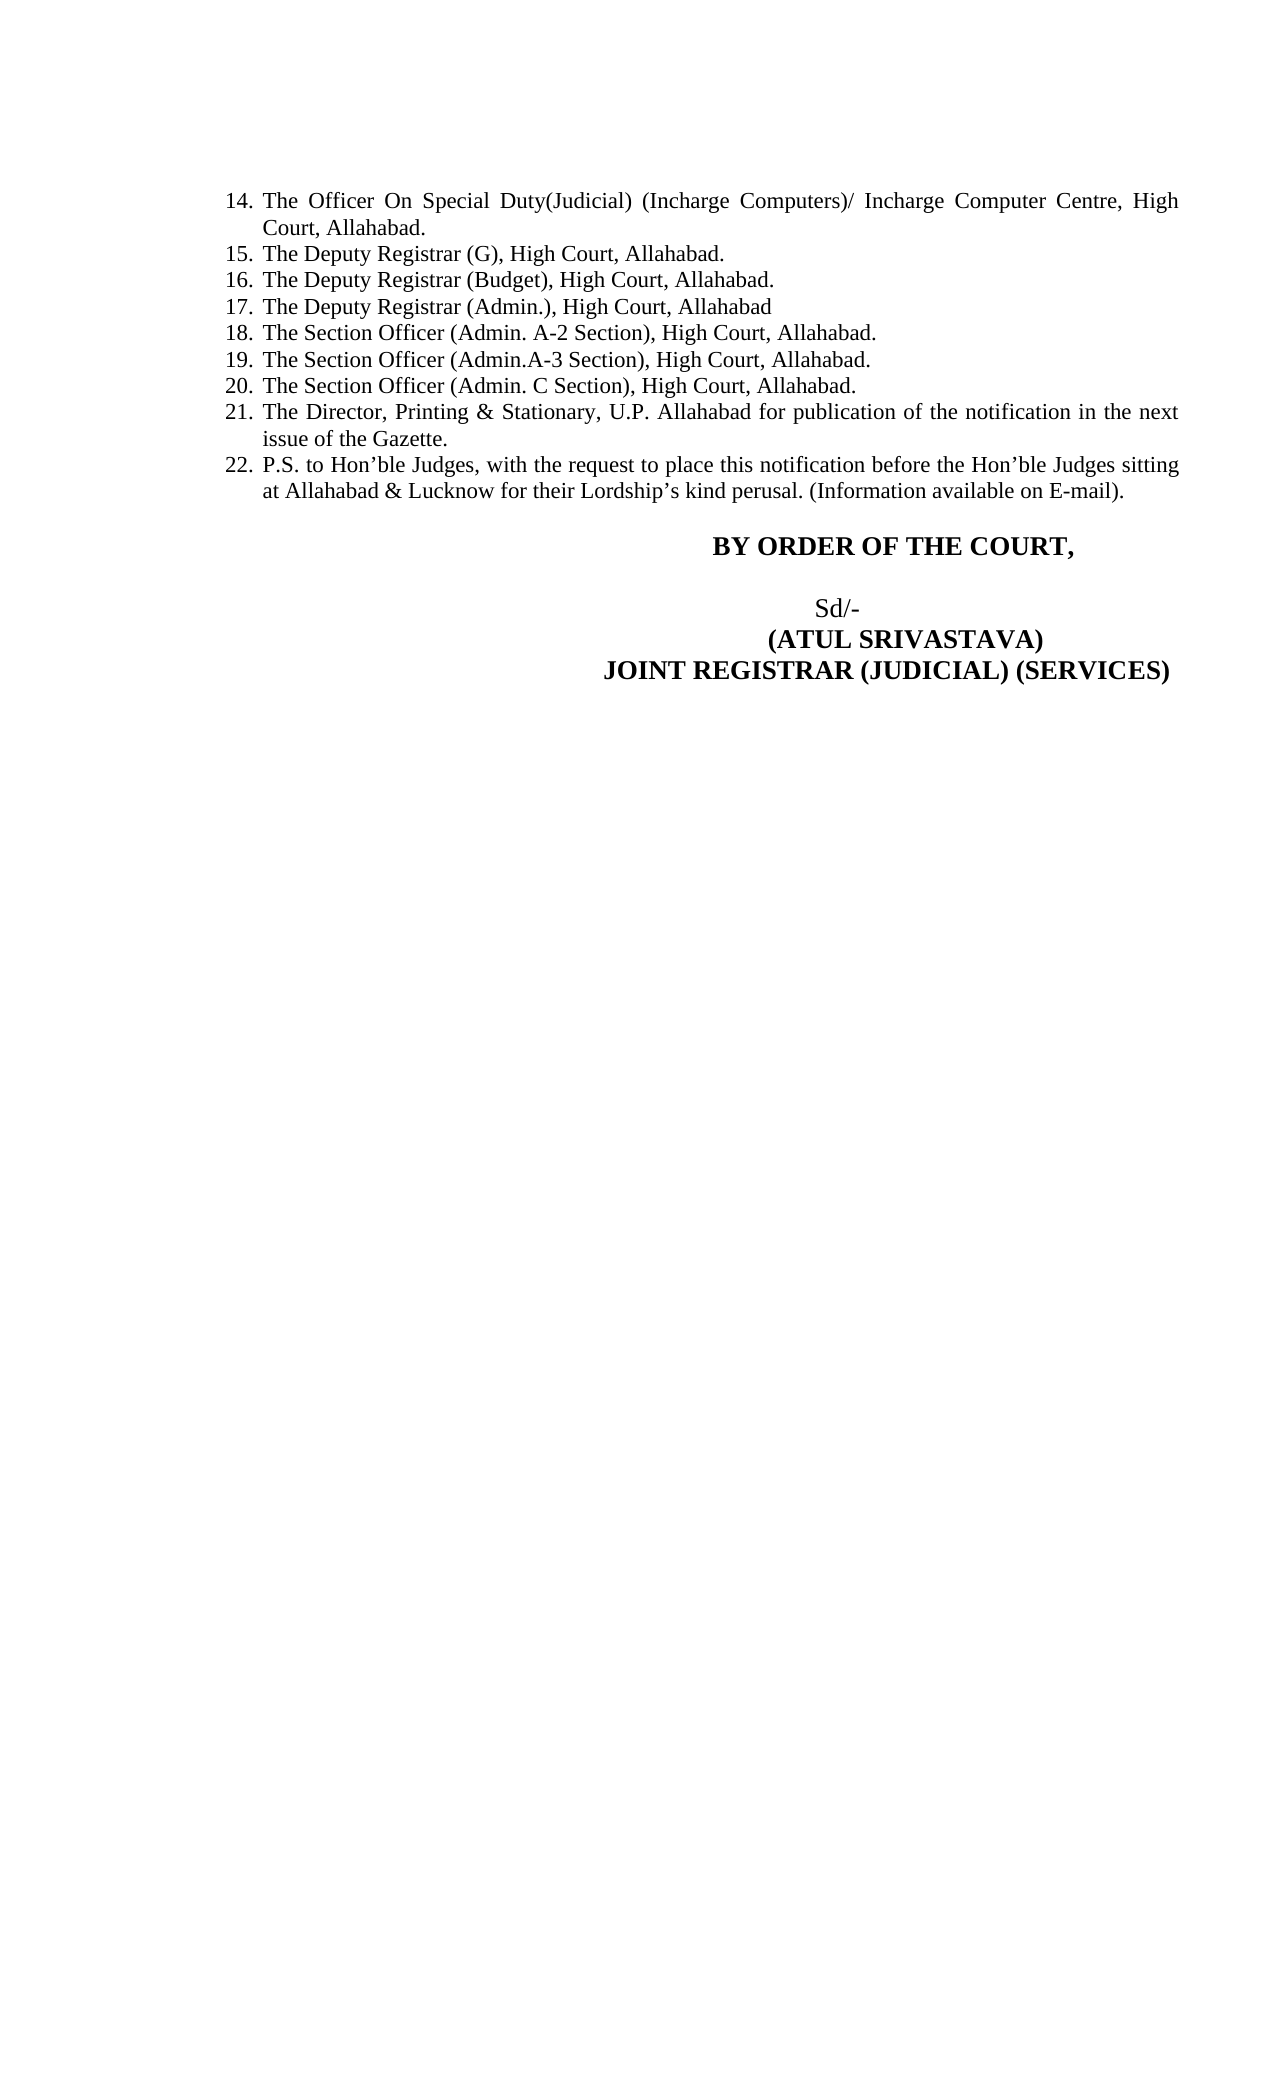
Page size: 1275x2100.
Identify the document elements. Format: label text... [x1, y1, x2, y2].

list The Section Officer (Admin. A-2 Section), High Court, Allahabad. [225, 319, 1181, 346]
text BY ORDER OF THE COURT, [562, 530, 1181, 561]
list P.S. to Hon’ble Judges, with the request to place this notification before the Hon’ble Judges sitting at Allahabad & Lucknow for their Lordship’s kind perusal. (Information available on E-mail). [225, 451, 1181, 504]
text (ATUL SRIVASTAVA) [187, 623, 1182, 655]
list The Director, Printing & Stationary, U.P. Allahabad for publication of the notification in the next issue of the Gazette. [225, 398, 1181, 451]
text JOINT REGISTRAR (JUDICIAL) (SERVICES) [187, 655, 1181, 686]
list The Section Officer (Admin.A-3 Section), High Court, Allahabad. [225, 346, 1181, 372]
list The Deputy Registrar (G), High Court, Allahabad. [225, 240, 1181, 267]
list The Section Officer (Admin. C Section), High Court, Allahabad. [225, 372, 1181, 398]
list The Officer On Special Duty(Judicial) (Incharge Computers)/ Incharge Computer Centre, High Court, Allahabad. [225, 187, 1181, 240]
list The Deputy Registrar (Budget), High Court, Allahabad. [225, 267, 1181, 293]
text Sd/- [712, 592, 1181, 623]
list The Deputy Registrar (Admin.), High Court, Allahabad [225, 293, 1181, 319]
